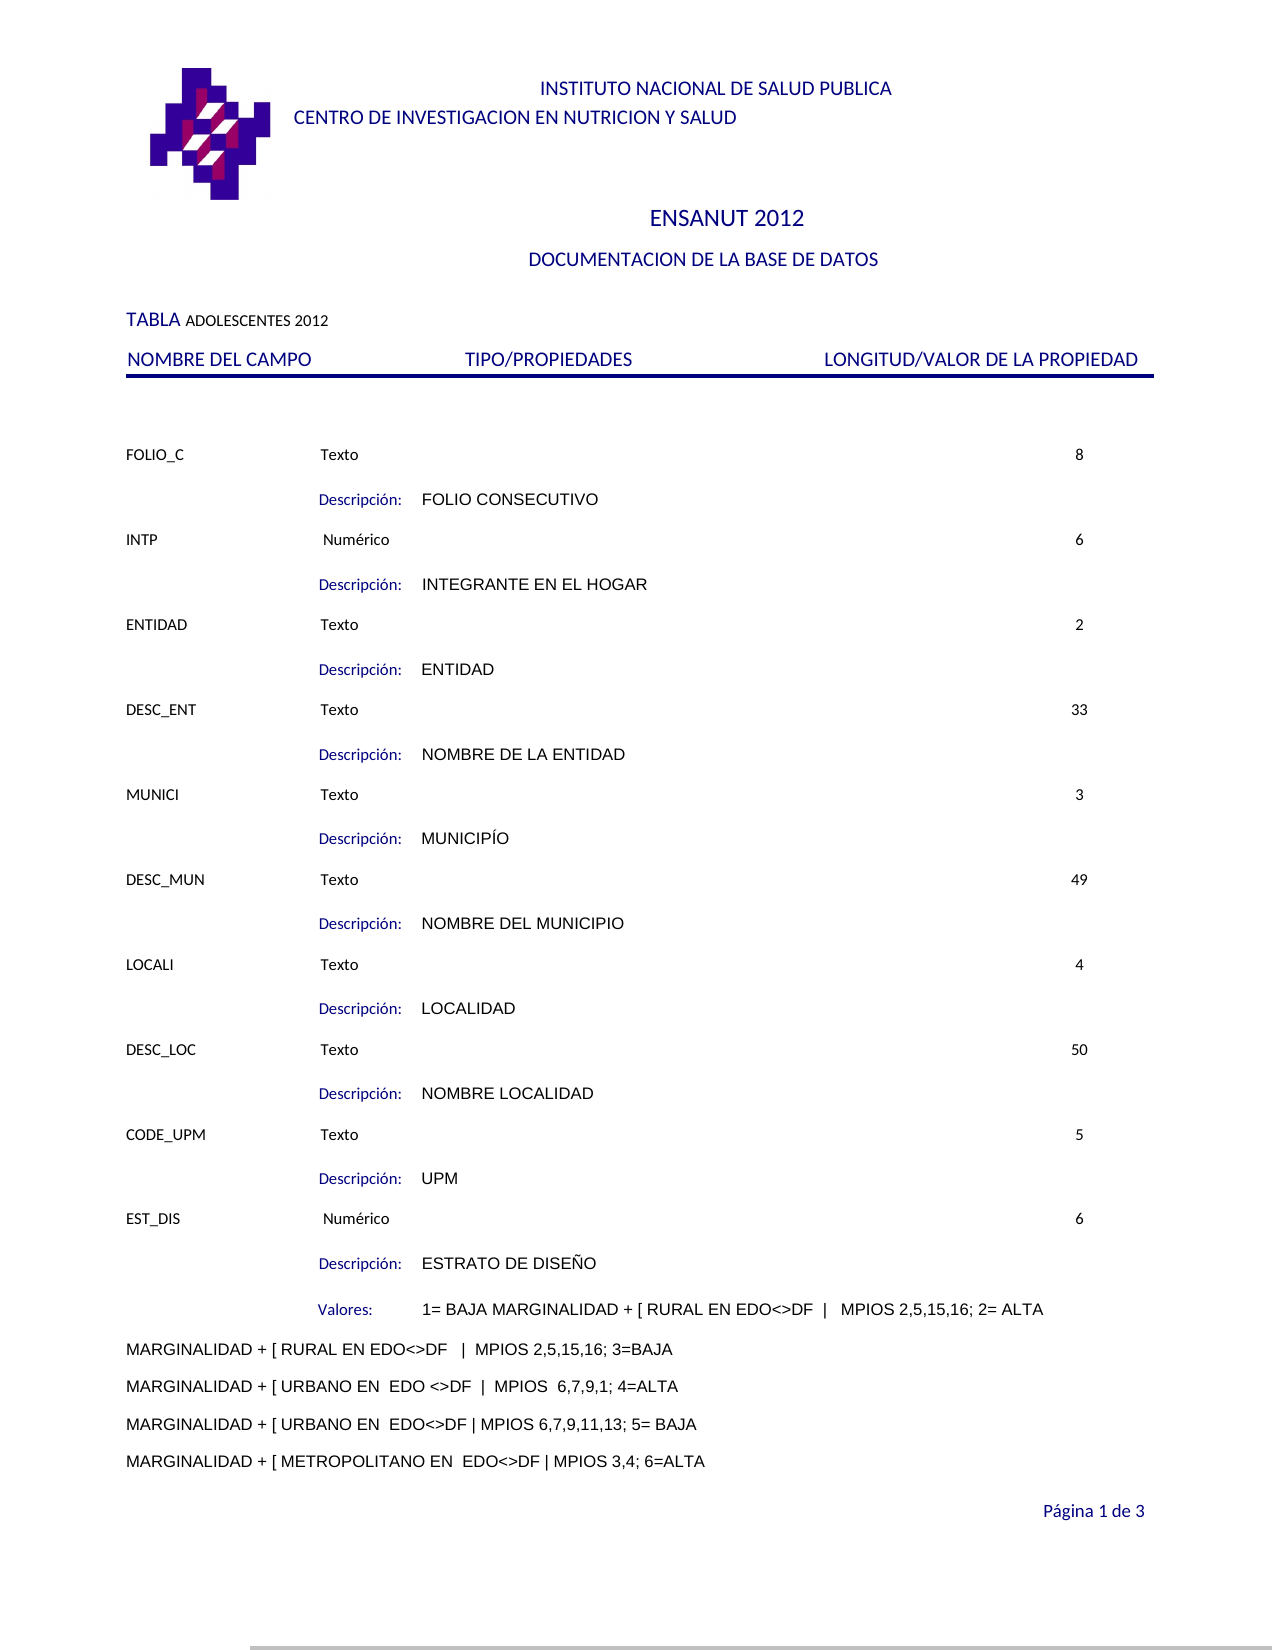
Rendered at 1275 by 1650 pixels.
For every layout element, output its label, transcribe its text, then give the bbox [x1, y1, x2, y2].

subtitle ENSANUT 2012 [316, 202, 1138, 233]
text INTP Numérico 6 [126, 529, 1138, 550]
text DOCUMENTACION DE LA BASE DE DATOS [268, 246, 1138, 271]
text MARGINALIDAD + [ URBANO EN EDO<>DF | MPIOS 6,7,9,11,13; 5= BAJA [126, 1414, 1138, 1433]
text MARGINALIDAD + [ RURAL EN EDO<>DF | MPIOS 2,5,15,16; 3=BAJA [126, 1340, 1138, 1359]
text FOLIO_C Texto 8 [126, 444, 1138, 465]
text Descripción: FOLIO CONSECUTIVO [126, 483, 1138, 511]
text Descripción: NOMBRE DEL MUNICIPIO [126, 907, 1138, 935]
text CENTRO DE INVESTIGACION EN NUTRICION Y SALUD [275, 104, 1138, 130]
text Descripción: INTEGRANTE EN EL HOGAR [126, 568, 1138, 596]
text Descripción: NOMBRE LOCALIDAD [126, 1077, 1138, 1105]
text CODE_UPM Texto 5 [126, 1124, 1138, 1144]
text Descripción: ENTIDAD [126, 653, 1138, 681]
text DESC_MUN Texto 49 [126, 869, 1138, 889]
text Descripción: MUNICIPÍO [126, 822, 1138, 851]
text Descripción: UPM [126, 1162, 1138, 1190]
text ENTIDAD Texto 2 [126, 614, 1138, 635]
text MARGINALIDAD + [ URBANO EN EDO <>DF | MPIOS 6,7,9,1; 4=ALTA [126, 1377, 1138, 1396]
subtitle NOMBRE DEL CAMPO TIPO/PROPIEDADES LONGITUD/VALOR DE LA PROPIEDAD [127, 346, 1138, 372]
text EST_DIS Numérico 6 [126, 1209, 1138, 1229]
text Valores: 1= BAJA MARGINALIDAD + [ RURAL EN EDO<>DF | MPIOS 2,5,15,16; 2= ALTA [126, 1293, 1138, 1322]
text LOCALI Texto 4 [126, 954, 1138, 974]
text MARGINALIDAD + [ METROPOLITANO EN EDO<>DF | MPIOS 3,4; 6=ALTA [126, 1451, 1138, 1471]
text INSTITUTO NACIONAL DE SALUD PUBLICA [275, 75, 1015, 100]
text DESC_ENT Texto 33 [126, 699, 1138, 719]
text DESC_LOC Texto 50 [126, 1039, 1138, 1059]
text Descripción: NOMBRE DE LA ENTIDAD [126, 738, 1138, 766]
text Descripción: ESTRATO DE DISEÑO [126, 1247, 1138, 1275]
text Descripción: LOCALIDAD [126, 992, 1138, 1020]
subtitle TABLA ADOLESCENTES 2012 [126, 306, 1138, 331]
text MUNICI Texto 3 [126, 784, 1138, 804]
